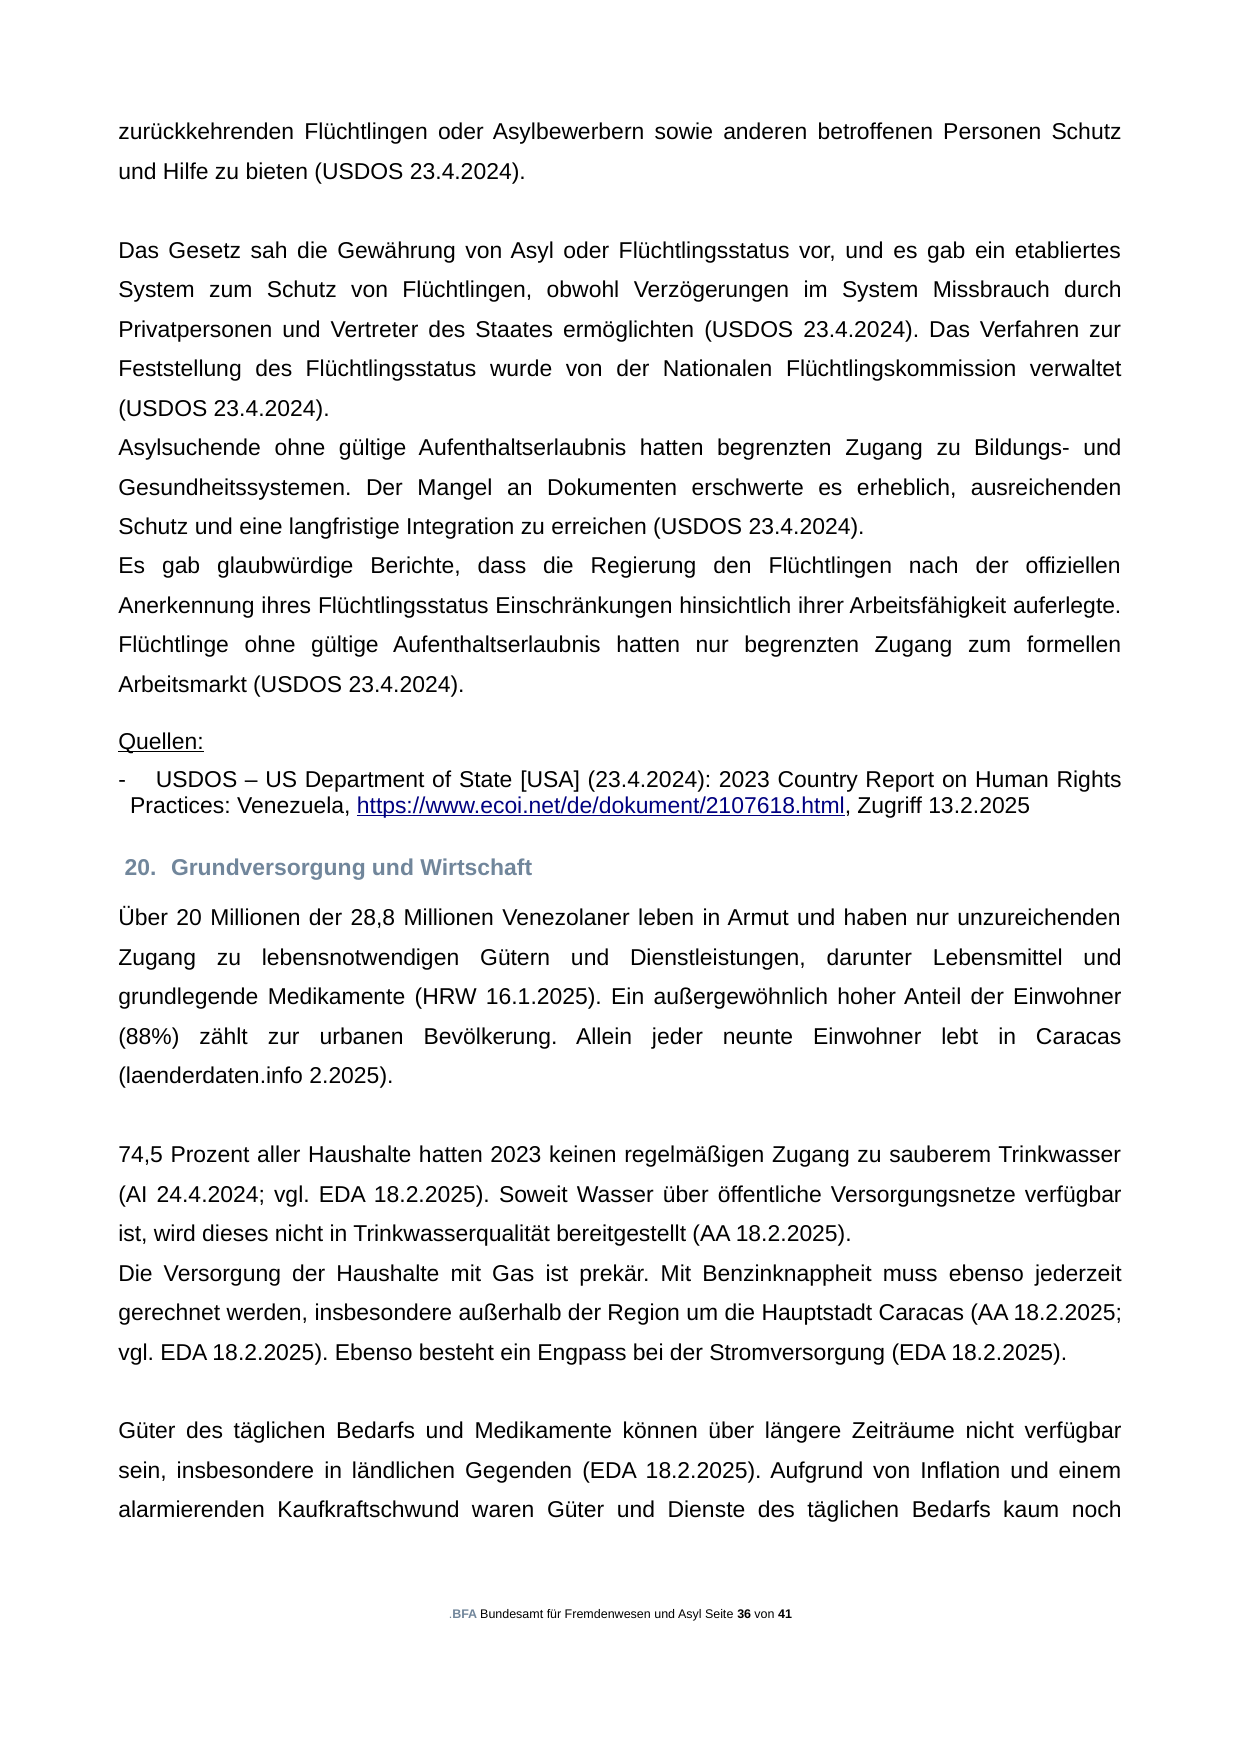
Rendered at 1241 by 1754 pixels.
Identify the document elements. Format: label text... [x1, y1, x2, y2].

text Es gab glaubwürdige Berichte, dass die Regierung den Flüchtlingen nach der offiziellen Anerkennung ihres Flüchtlingsstatus Einschränkungen hinsichtlich ihrer Arbeitsfähigkeit auferlegte. Flüchtlinge ohne gültige Aufenthaltserlaubnis hatten nur begrenzten Zugang zum formellen Arbeitsmarkt (USDOS 23.4.2024). [118, 552, 1122, 697]
text Asylsuchende ohne gültige Aufenthaltserlaubnis hatten begrenzten Zugang zu Bildungs- und Gesundheitssystemen. Der Mangel an Dokumenten erschwerte es erheblich, ausreichenden Schutz und eine langfristige Integration zu erreichen (USDOS 23.4.2024). [118, 434, 1122, 539]
text Über 20 Millionen der 28,8 Millionen Venezolaner leben in Armut und haben nur unzureichenden Zugang zu lebensnotwendigen Gütern und Dienstleistungen, darunter Lebensmittel und grundlegende Medikamente (HRW 16.1.2025). Ein außergewöhnlich hoher Anteil der Einwohner (88%) zählt zur urbanen Bevölkerung. Allein jeder neunte Einwohner lebt in Caracas (laenderdaten.info 2.2025). [118, 904, 1122, 1088]
subtitle Grundversorgung und Wirtschaft [118, 854, 1112, 881]
text Die Versorgung der Haushalte mit Gas ist prekär. Mit Benzinknappheit muss ebenso jederzeit gerechnet werden, insbesondere außerhalb der Region um die Hauptstadt Caracas (AA 18.2.2025; vgl. EDA 18.2.2025). Ebenso besteht ein Engpass bei der Stromversorgung (EDA 18.2.2025). [118, 1259, 1122, 1365]
text zurückkehrenden Flüchtlingen oder Asylbewerbern sowie anderen betroffenen Personen Schutz und Hilfe zu bieten (USDOS 23.4.2024). [118, 118, 1122, 184]
text Quellen: [118, 728, 1122, 754]
list USDOS – US Department of State [USA] (23.4.2024): 2023 Country Report on Human Rights Practices: Venezuela, https://www.ecoi.net/de/dokument/2107618.html, Zugriff 13.2.2025 [118, 766, 1122, 819]
text Güter des täglichen Bedarfs und Medikamente können über längere Zeiträume nicht verfügbar sein, insbesondere in ländlichen Gegenden (EDA 18.2.2025). Aufgrund von Inflation und einem alarmierenden Kaufkraftschwund waren Güter und Dienste des täglichen Bedarfs kaum noch [118, 1417, 1122, 1523]
text Das Gesetz sah die Gewährung von Asyl oder Flüchtlingsstatus vor, und es gab ein etabliertes System zum Schutz von Flüchtlingen, obwohl Verzögerungen im System Missbrauch durch Privatpersonen und Vertreter des Staates ermöglichten (USDOS 23.4.2024). Das Verfahren zur Feststellung des Flüchtlingsstatus wurde von der Nationalen Flüchtlingskommission verwaltet (USDOS 23.4.2024). [118, 237, 1122, 421]
text 74,5 Prozent aller Haushalte hatten 2023 keinen regelmäßigen Zugang zu sauberem Trinkwasser (AI 24.4.2024; vgl. EDA 18.2.2025). Soweit Wasser über öffentliche Versorgungsnetze verfügbar ist, wird dieses nicht in Trinkwasserqualität bereitgestellt (AA 18.2.2025). [118, 1141, 1122, 1246]
